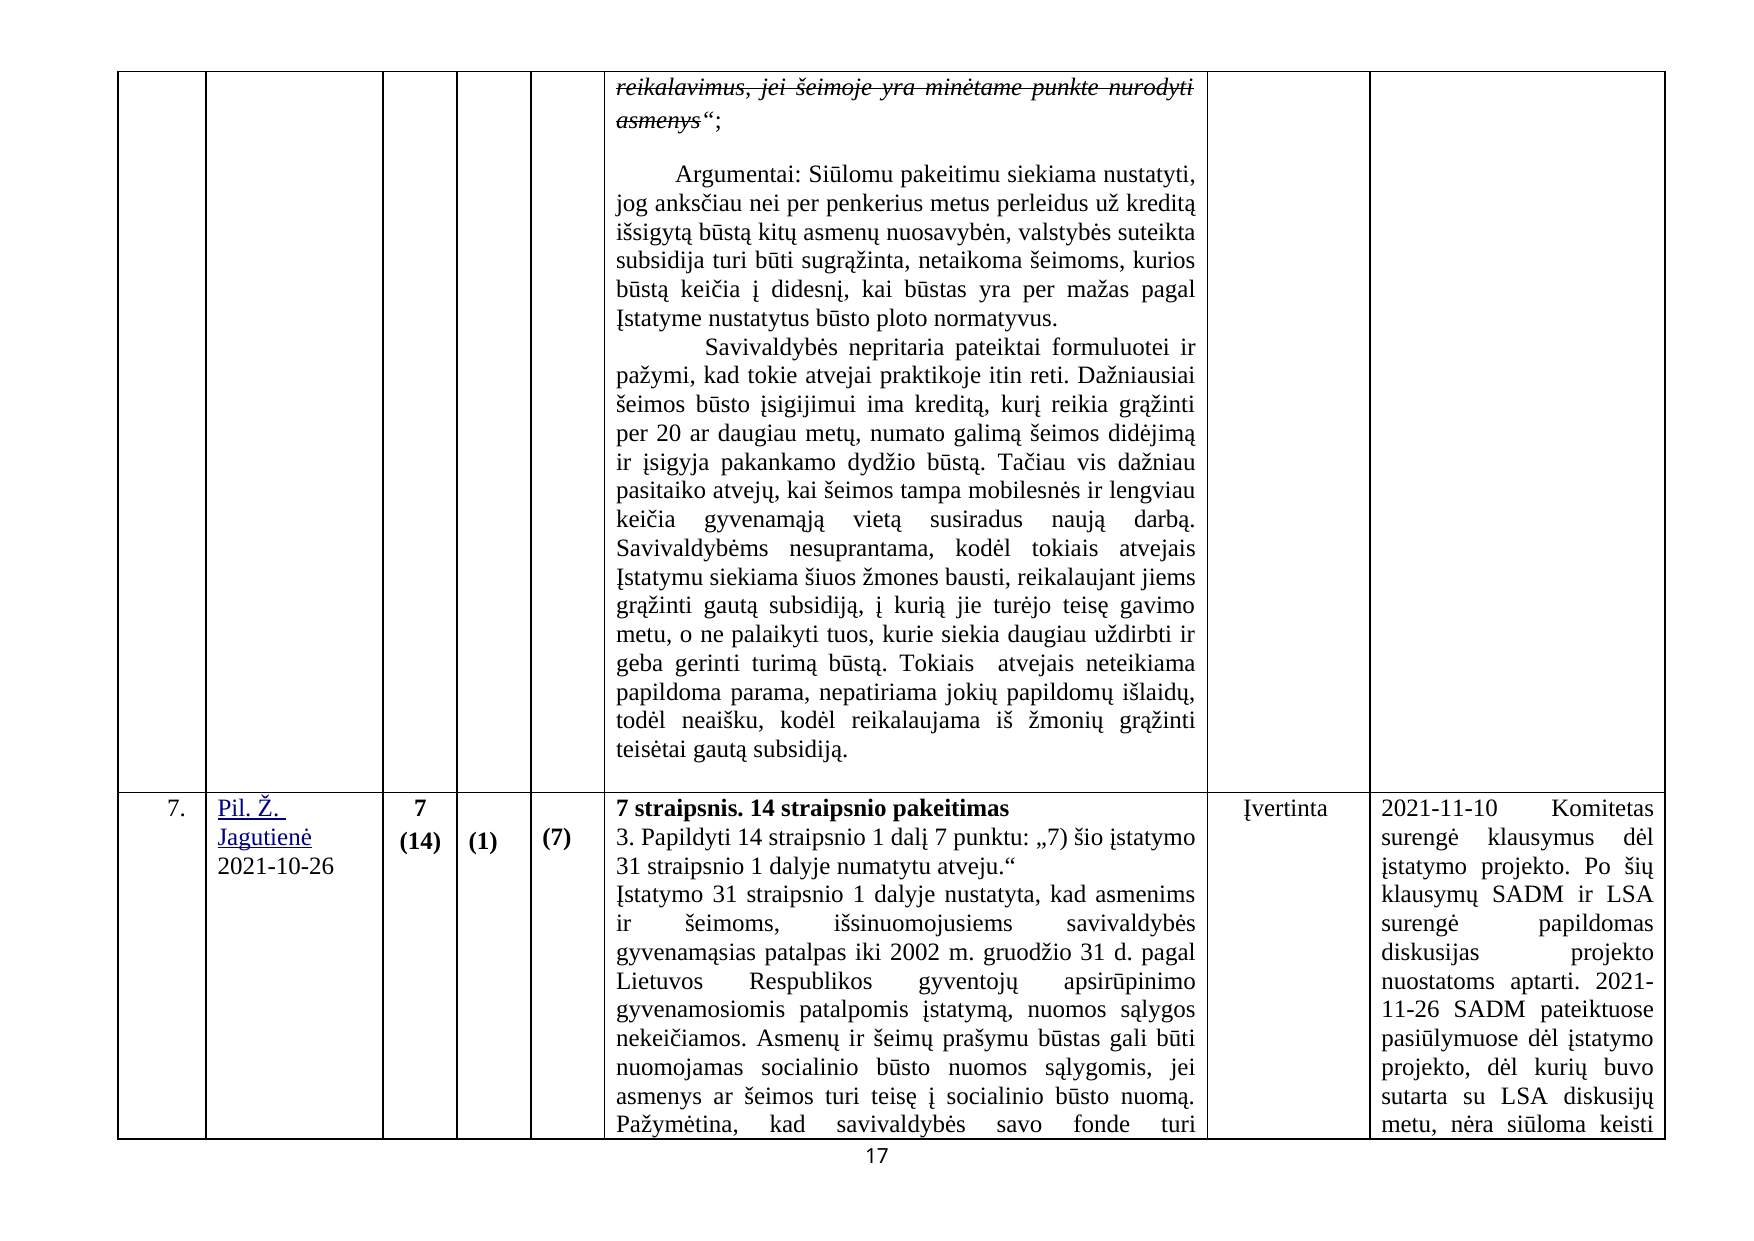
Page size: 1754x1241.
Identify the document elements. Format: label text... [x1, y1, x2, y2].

table_cell [532, 72, 604, 792]
table_cell [207, 72, 382, 792]
table_cell [1371, 72, 1664, 792]
table_cell (1) [458, 793, 530, 1138]
table_cell Pil. Ž. Jagutienė 2021-10-26 [207, 793, 382, 1138]
table_cell 7 straipsnis. 14 straipsnio pakeitimas 3. Papildyti 14 straipsnio 1 dalį 7 punktu: „7) šio įstatymo 31 straipsnio 1 dalyje numatytu atveju.“ Įstatymo 31 straipsnio 1 dalyje nustatyta, kad asmenims ir šeimoms, išsinuomojusiems savivaldybės gyvenamąsias patalpas iki 2002 m. gruodžio 31 d. pagal Lietuvos Respublikos gyventojų apsirūpinimo gyvenamosiomis patalpomis įstatymą, nuomos sąlygos nekeičiamos. Asmenų ir šeimų prašymu būstas gali būti nuomojamas socialinio būsto nuomos sąlygomis, jei asmenys ar šeimos turi teisę į socialinio būsto nuomą. Pažymėtina, kad savivaldybės savo fonde turi [605, 793, 1207, 1138]
table_cell [119, 72, 205, 792]
table_cell (7) [532, 793, 604, 1138]
table_cell reikalavimus, jei šeimoje yra minėtame punkte nurodyti asmenys“; Argumentai: Siūlomu pakeitimu siekiama nustatyti, jog anksčiau nei per penkerius metus perleidus už kreditą išsigytą būstą kitų asmenų nuosavybėn, valstybės suteikta subsidija turi būti sugrąžinta, netaikoma šeimoms, kurios būstą keičia į didesnį, kai būstas yra per mažas pagal Įstatyme nustatytus būsto ploto normatyvus. Savivaldybės nepritaria pateiktai formuluotei ir pažymi, kad tokie atvejai praktikoje itin reti. Dažniausiai šeimos būsto įsigijimui ima kreditą, kurį reikia grąžinti per 20 ar daugiau metų, numato galimą šeimos didėjimą ir įsigyja pakankamo dydžio būstą. Tačiau vis dažniau pasitaiko atvejų, kai šeimos tampa mobilesnės ir lengviau keičia gyvenamąją vietą susiradus naują darbą. Savivaldybėms nesuprantama, kodėl tokiais atvejais Įstatymu siekiama šiuos žmones bausti, reikalaujant jiems grąžinti gautą subsidiją, į kurią jie turėjo teisę gavimo metu, o ne palaikyti tuos, kurie siekia daugiau uždirbti ir geba gerinti turimą būstą. Tokiais atvejais neteikiama papildoma parama, nepatiriama jokių papildomų išlaidų, todėl neaišku, kodėl reikalaujama iš žmonių grąžinti teisėtai gautą subsidiją. [605, 72, 1207, 792]
table_cell Įvertinta [1208, 793, 1369, 1138]
table_cell 2021-11-10 Komitetas surengė klausymus dėl įstatymo projekto. Po šių klausymų SADM ir LSA surengė papildomas diskusijas projekto nuostatoms aptarti. 2021-11-26 SADM pateiktuose pasiūlymuose dėl įstatymo projekto, dėl kurių buvo sutarta su LSA diskusijų metu, nėra siūloma keisti [1371, 793, 1664, 1138]
table_cell [119, 793, 205, 1138]
table_cell 7 (14) [384, 793, 456, 1138]
table_cell [1208, 72, 1369, 792]
table_cell [384, 72, 456, 792]
table_cell [458, 72, 530, 792]
